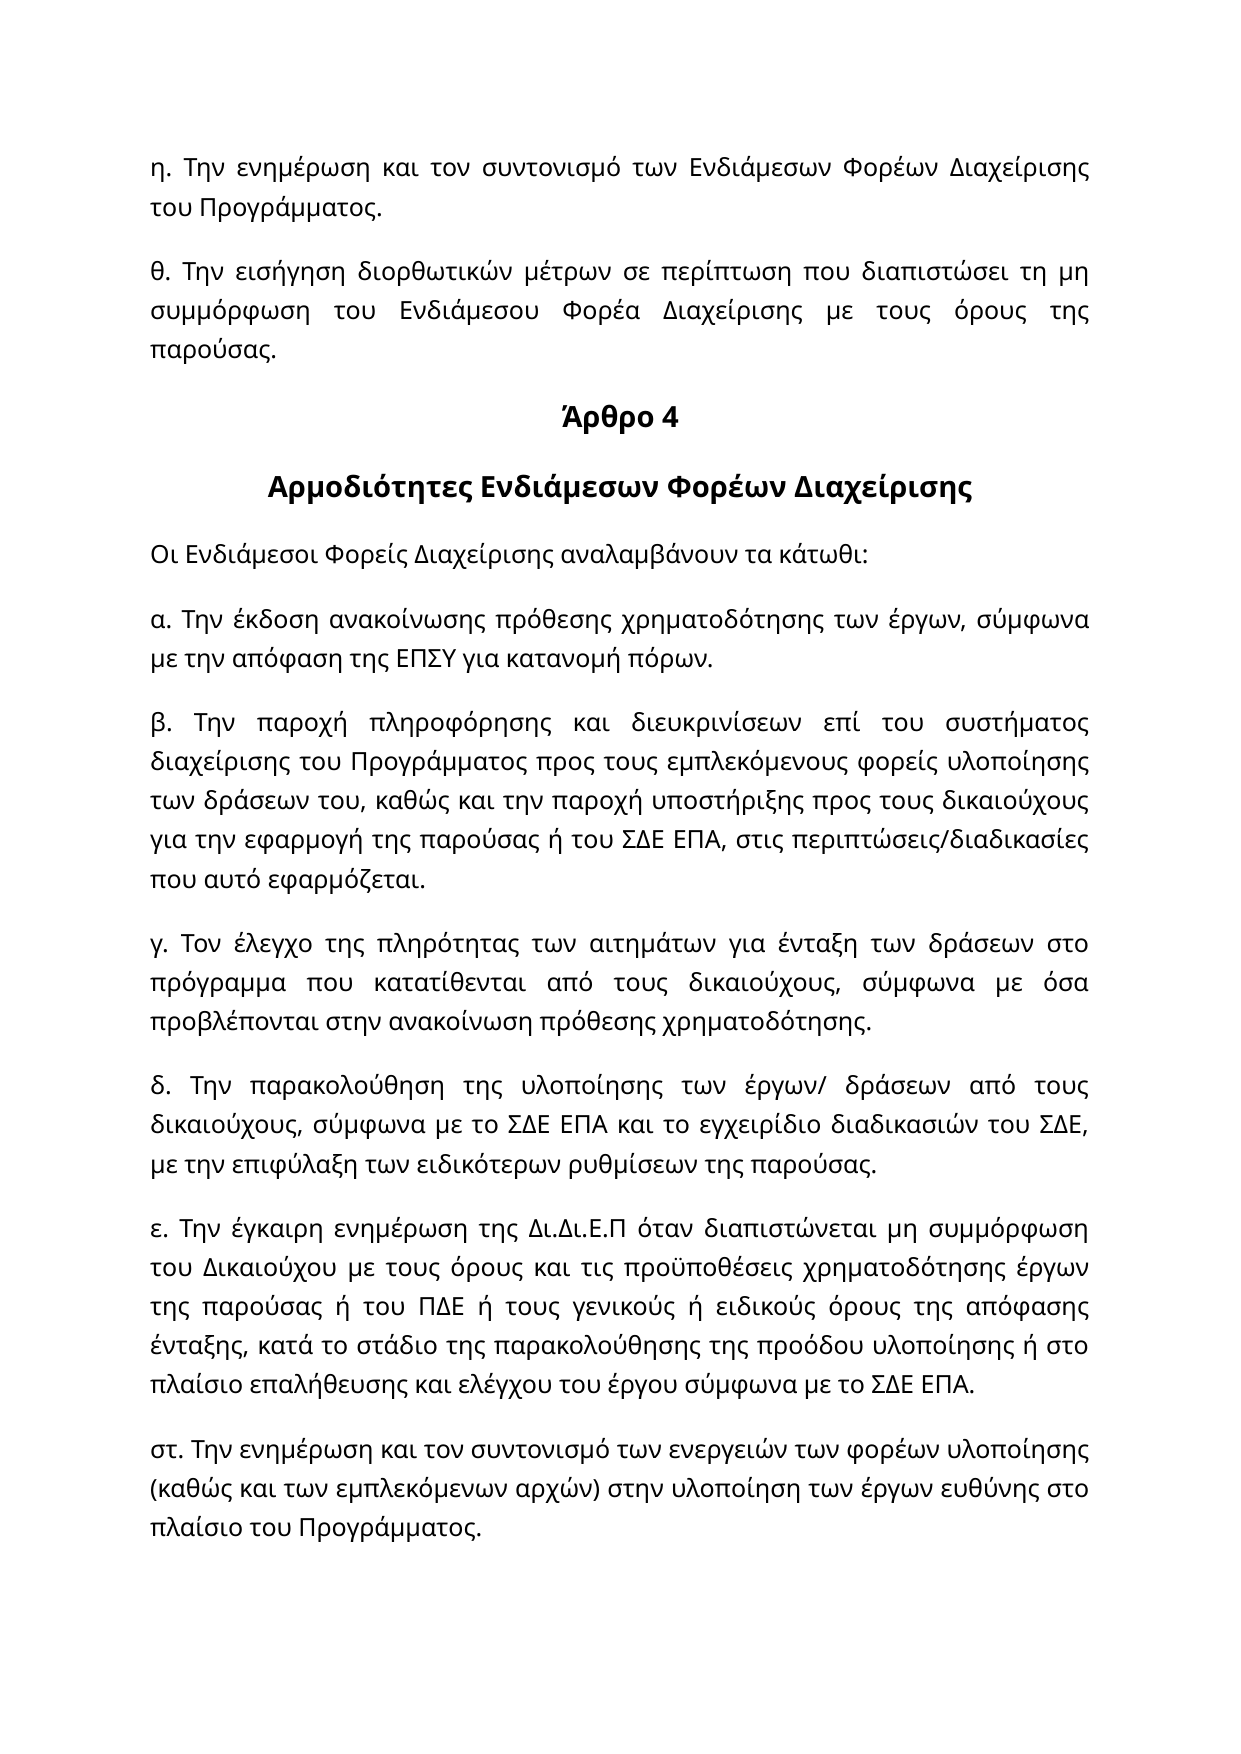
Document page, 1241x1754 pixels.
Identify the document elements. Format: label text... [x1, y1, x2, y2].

text γ. Τον έλεγχο της πληρότητας των αιτημάτων για ένταξη των δράσεων στο πρόγραμμα που κατατίθενται από τους δικαιούχους, σύμφωνα με όσα προβλέπονται στην ανακοίνωση πρόθεσης χρηματοδότησης. [150, 925, 1090, 1038]
text α. Την έκδοση ανακοίνωσης πρόθεσης χρηματοδότησης των έργων, σύμφωνα με την απόφαση της ΕΠΣΥ για κατανομή πόρων. [150, 601, 1090, 674]
text β. Την παροχή πληροφόρησης και διευκρινίσεων επί του συστήματος διαχείρισης του Προγράμματος προς τους εμπλεκόμενους φορείς υλοποίησης των δράσεων του, καθώς και την παροχή υποστήριξης προς τους δικαιούχους για την εφαρμογή της παρούσας ή του ΣΔΕ ΕΠΑ, στις περιπτώσεις/διαδικασίες που αυτό εφαρμόζεται. [150, 704, 1090, 895]
text η. Την ενημέρωση και τον συντονισμό των Ενδιάμεσων Φορέων Διαχείρισης του Προγράμματος. [150, 150, 1090, 223]
subtitle Άρθρο 4 [150, 396, 1090, 436]
text στ. Την ενημέρωση και τον συντονισμό των ενεργειών των φορέων υλοποίησης (καθώς και των εμπλεκόμενων αρχών) στην υλοποίηση των έργων ευθύνης στο πλαίσιο του Προγράμματος. [150, 1431, 1090, 1544]
text ε. Την έγκαιρη ενημέρωση της Δι.Δι.Ε.Π όταν διαπιστώνεται μη συμμόρφωση του Δικαιούχου με τους όρους και τις προϋποθέσεις χρηματοδότησης έργων της παρούσας ή του ΠΔΕ ή τους γενικούς ή ειδικούς όρους της απόφασης ένταξης, κατά το στάδιο της παρακολούθησης της προόδου υλοποίησης ή στο πλαίσιο επαλήθευσης και ελέγχου του έργου σύμφωνα με το ΣΔΕ ΕΠΑ. [150, 1210, 1090, 1401]
text Οι Ενδιάμεσοι Φορείς Διαχείρισης αναλαμβάνουν τα κάτωθι: [150, 537, 1090, 571]
text θ. Την εισήγηση διορθωτικών μέτρων σε περίπτωση που διαπιστώσει τη μη συμμόρφωση του Ενδιάμεσου Φορέα Διαχείρισης με τους όρους της παρούσας. [150, 253, 1090, 366]
subtitle Αρμοδιότητες Ενδιάμεσων Φορέων Διαχείρισης [150, 466, 1090, 506]
text δ. Την παρακολούθηση της υλοποίησης των έργων/ δράσεων από τους δικαιούχους, σύμφωνα με το ΣΔΕ ΕΠΑ και το εγχειρίδιο διαδικασιών του ΣΔΕ, με την επιφύλαξη των ειδικότερων ρυθμίσεων της παρούσας. [150, 1068, 1090, 1180]
